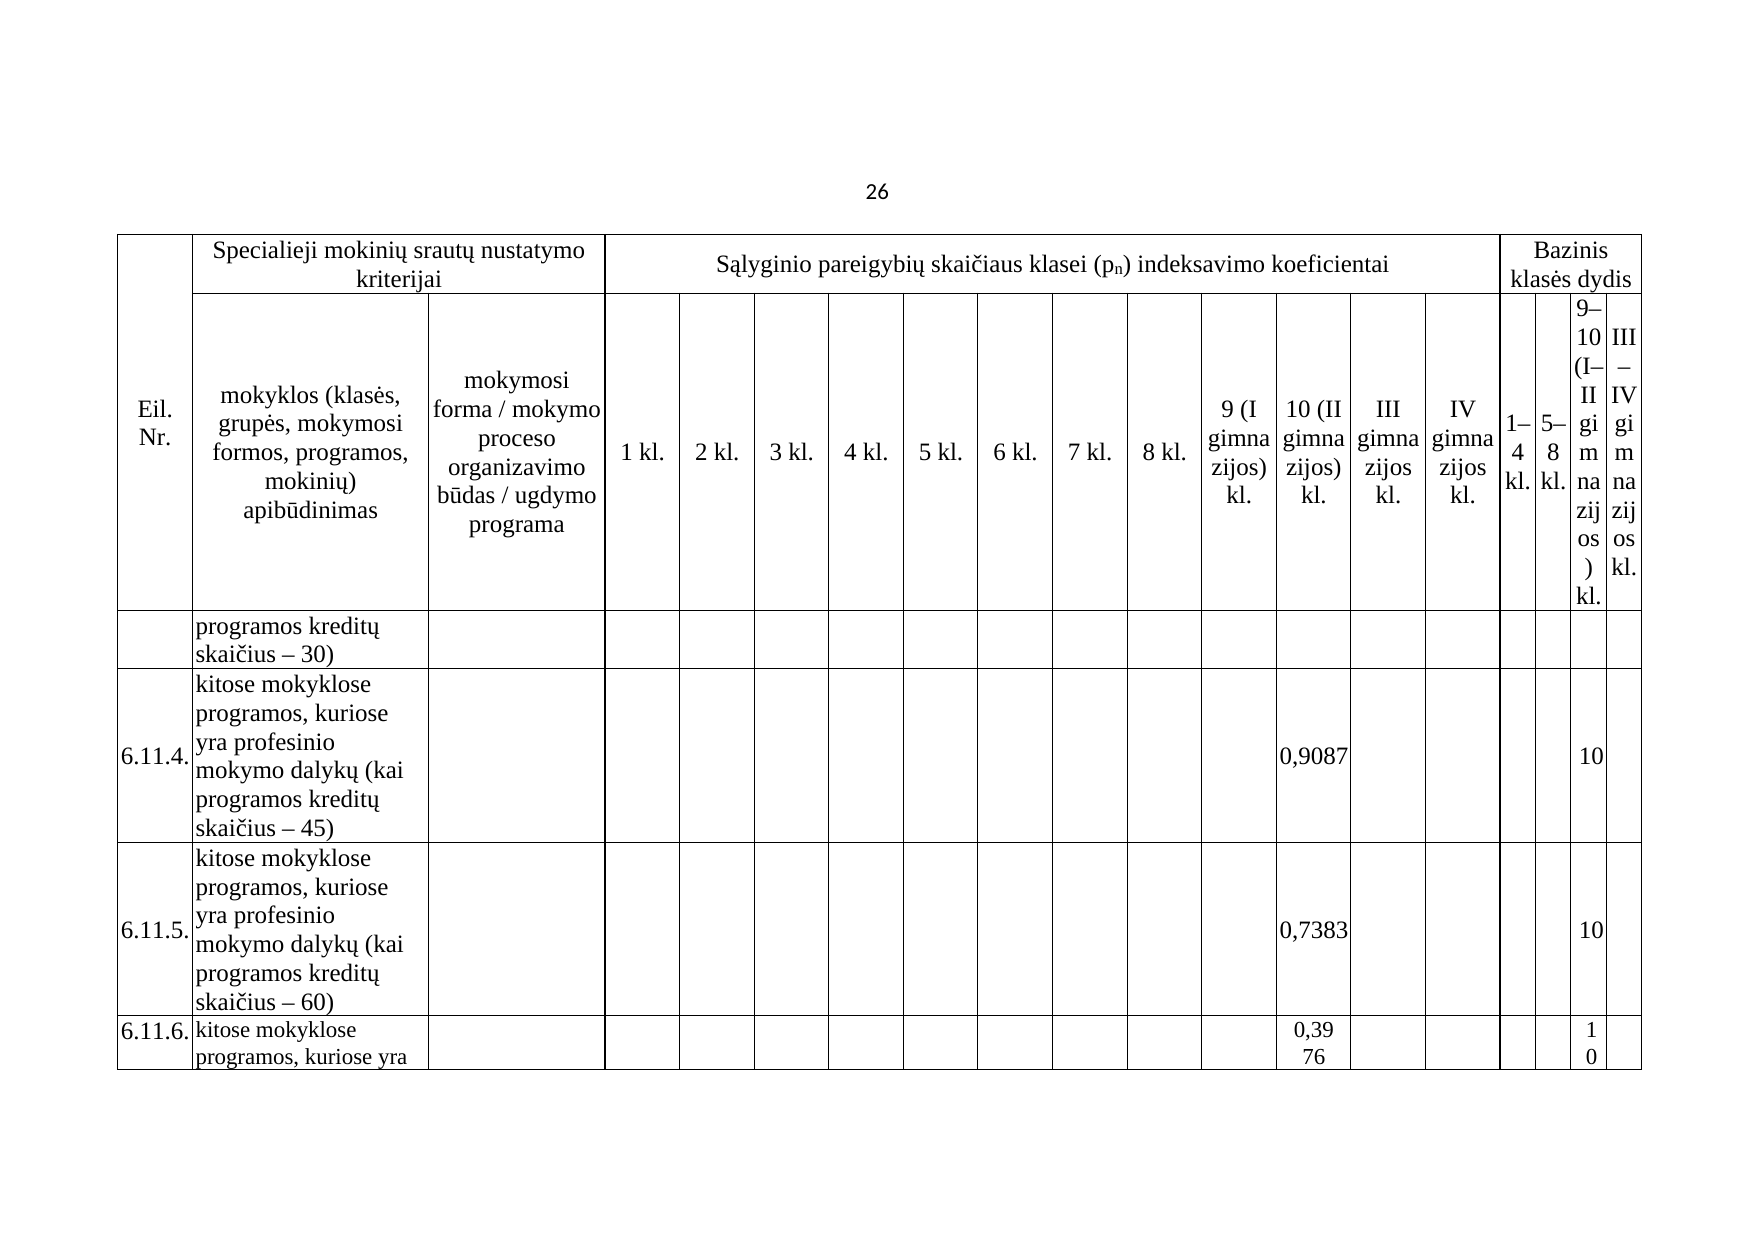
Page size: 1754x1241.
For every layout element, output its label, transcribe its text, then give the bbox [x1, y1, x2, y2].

table_cell [1536, 669, 1570, 842]
table_header Bazinis klasės dydis [1501, 235, 1641, 292]
table_cell 7 kl. [1053, 294, 1127, 610]
table_cell [429, 1016, 604, 1069]
table_cell [680, 843, 754, 1015]
table_cell [1128, 843, 1201, 1015]
table_cell [1351, 611, 1425, 668]
table_cell [1202, 1016, 1276, 1069]
table_cell [680, 1016, 754, 1069]
table_cell [680, 611, 754, 668]
table_cell [1202, 611, 1276, 668]
table_cell [755, 843, 828, 1015]
table_cell [429, 611, 604, 668]
table_cell [1128, 611, 1201, 668]
table_cell [1128, 1016, 1201, 1069]
table_cell [1426, 843, 1499, 1015]
table_cell kitose mokyklose programos, kuriose yra [193, 1016, 428, 1069]
table_cell [1053, 669, 1127, 842]
table_cell [1536, 1016, 1570, 1069]
table_cell [978, 669, 1052, 842]
table_cell [904, 611, 977, 668]
table_cell [429, 843, 604, 1015]
table_cell [1277, 611, 1350, 668]
table_cell [1351, 843, 1425, 1015]
table_cell IV gimnazijos kl. [1426, 294, 1499, 610]
table_cell kitose mokyklose programos, kuriose yra profesinio mokymo dalykų (kai programos kreditų skaičius – 60) [193, 843, 428, 1015]
table_cell [829, 669, 903, 842]
table_cell 5–8 kl. [1536, 294, 1570, 610]
table_cell 6.11.5. [118, 843, 192, 1015]
table_header Specialieji mokinių srautų nustatymo kriterijai [193, 235, 604, 292]
table_cell 10 [1571, 843, 1606, 1015]
table_cell [904, 843, 977, 1015]
table_cell [1501, 669, 1535, 842]
table_cell [1426, 1016, 1499, 1069]
table_cell 9 (I gimnazijos) kl. [1202, 294, 1276, 610]
table_cell [1571, 611, 1606, 668]
table_cell [978, 611, 1052, 668]
table_cell [829, 1016, 903, 1069]
table_cell [1607, 669, 1641, 842]
table_cell [829, 611, 903, 668]
table_cell 0,9087 [1277, 669, 1350, 842]
table_cell 8 kl. [1128, 294, 1201, 610]
table_cell [1501, 843, 1535, 1015]
table_cell III gimnazijos kl. [1351, 294, 1425, 610]
table_cell 10 [1571, 669, 1606, 842]
table_cell [1501, 1016, 1535, 1069]
table_cell [1426, 611, 1499, 668]
table_cell [680, 669, 754, 842]
table_cell [1202, 669, 1276, 842]
table_cell 10 [1571, 1016, 1606, 1069]
table_cell III–IV gimnazijos kl. [1607, 294, 1641, 610]
table_header Sąlyginio pareigybių skaičiaus klasei (pn) indeksavimo koeficientai [606, 235, 1499, 292]
table_cell programos kreditų skaičius – 30) [193, 611, 428, 668]
table_cell 10 (II gimnazijos) kl. [1277, 294, 1350, 610]
table_cell [1128, 669, 1201, 842]
table_cell [1536, 843, 1570, 1015]
table_header Eil. Nr. [118, 235, 192, 610]
table_cell [1501, 611, 1535, 668]
table_cell kitose mokyklose programos, kuriose yra profesinio mokymo dalykų (kai programos kreditų skaičius – 45) [193, 669, 428, 842]
table_cell [755, 1016, 828, 1069]
table_cell 6 kl. [978, 294, 1052, 610]
table_cell [978, 1016, 1052, 1069]
table_cell 1 kl. [606, 294, 679, 610]
table_cell [978, 843, 1052, 1015]
table_cell [755, 611, 828, 668]
table_cell [1202, 843, 1276, 1015]
table_cell [1536, 611, 1570, 668]
table_cell [904, 669, 977, 842]
table_cell mokymosi forma / mokymo proceso organizavimo būdas / ugdymo programa [429, 294, 604, 610]
table_cell [1607, 611, 1641, 668]
table_cell 5 kl. [904, 294, 977, 610]
table_cell 3 kl. [755, 294, 828, 610]
table_cell 0,7383 [1277, 843, 1350, 1015]
table_cell [1053, 611, 1127, 668]
table_cell [1351, 669, 1425, 842]
table_cell [606, 669, 679, 842]
table_cell [1351, 1016, 1425, 1069]
table_cell [755, 669, 828, 842]
table_cell [118, 611, 192, 668]
table_cell 6.11.6. [118, 1016, 192, 1069]
table_cell [1607, 1016, 1641, 1069]
table_cell 1–4 kl. [1501, 294, 1535, 610]
table_cell [1053, 843, 1127, 1015]
table_cell [606, 611, 679, 668]
table_cell 2 kl. [680, 294, 754, 610]
table_cell [429, 669, 604, 842]
table_cell [1426, 669, 1499, 842]
table_cell [606, 1016, 679, 1069]
table_cell [1053, 1016, 1127, 1069]
table_cell mokyklos (klasės, grupės, mokymosi formos, programos, mokinių) apibūdinimas [193, 294, 428, 610]
table_cell [1607, 843, 1641, 1015]
table_cell 4 kl. [829, 294, 903, 610]
table_cell 0,3976 [1277, 1016, 1350, 1069]
table_cell [829, 843, 903, 1015]
table_cell 6.11.4. [118, 669, 192, 842]
table_cell [904, 1016, 977, 1069]
table_cell 9–10 (I–II gimnazijos) kl. [1571, 294, 1606, 610]
table_cell [606, 843, 679, 1015]
